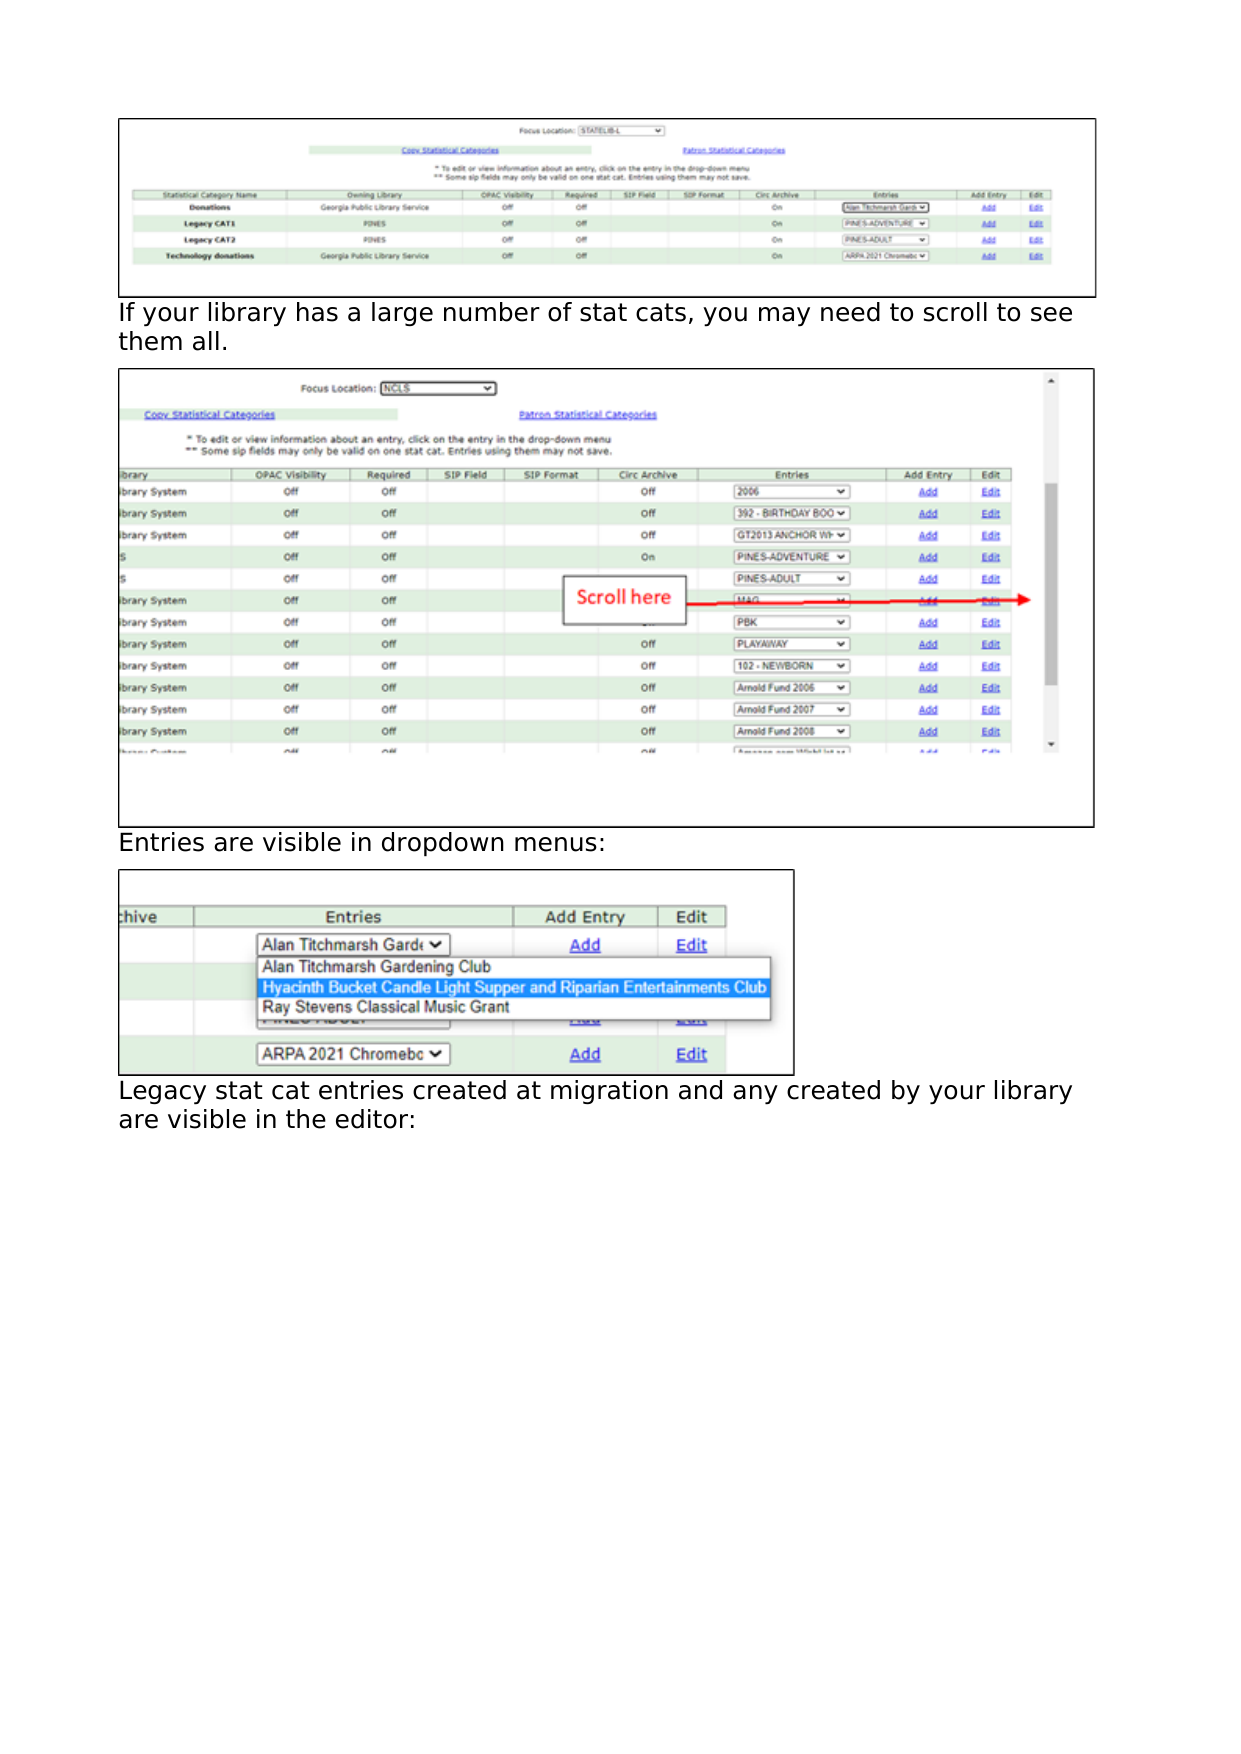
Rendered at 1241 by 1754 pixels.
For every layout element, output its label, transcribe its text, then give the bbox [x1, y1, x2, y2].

picture [118, 118, 1097, 298]
text Legacy stat cat entries created at migration and any created by your library are visible in the editor: [118, 1076, 1122, 1134]
text Entries are visible in dropdown menus: [118, 828, 1122, 857]
text If your library has a large number of stat cats, you may need to scroll to see them all. [118, 298, 1122, 356]
picture [118, 869, 795, 1076]
picture [118, 368, 1095, 828]
